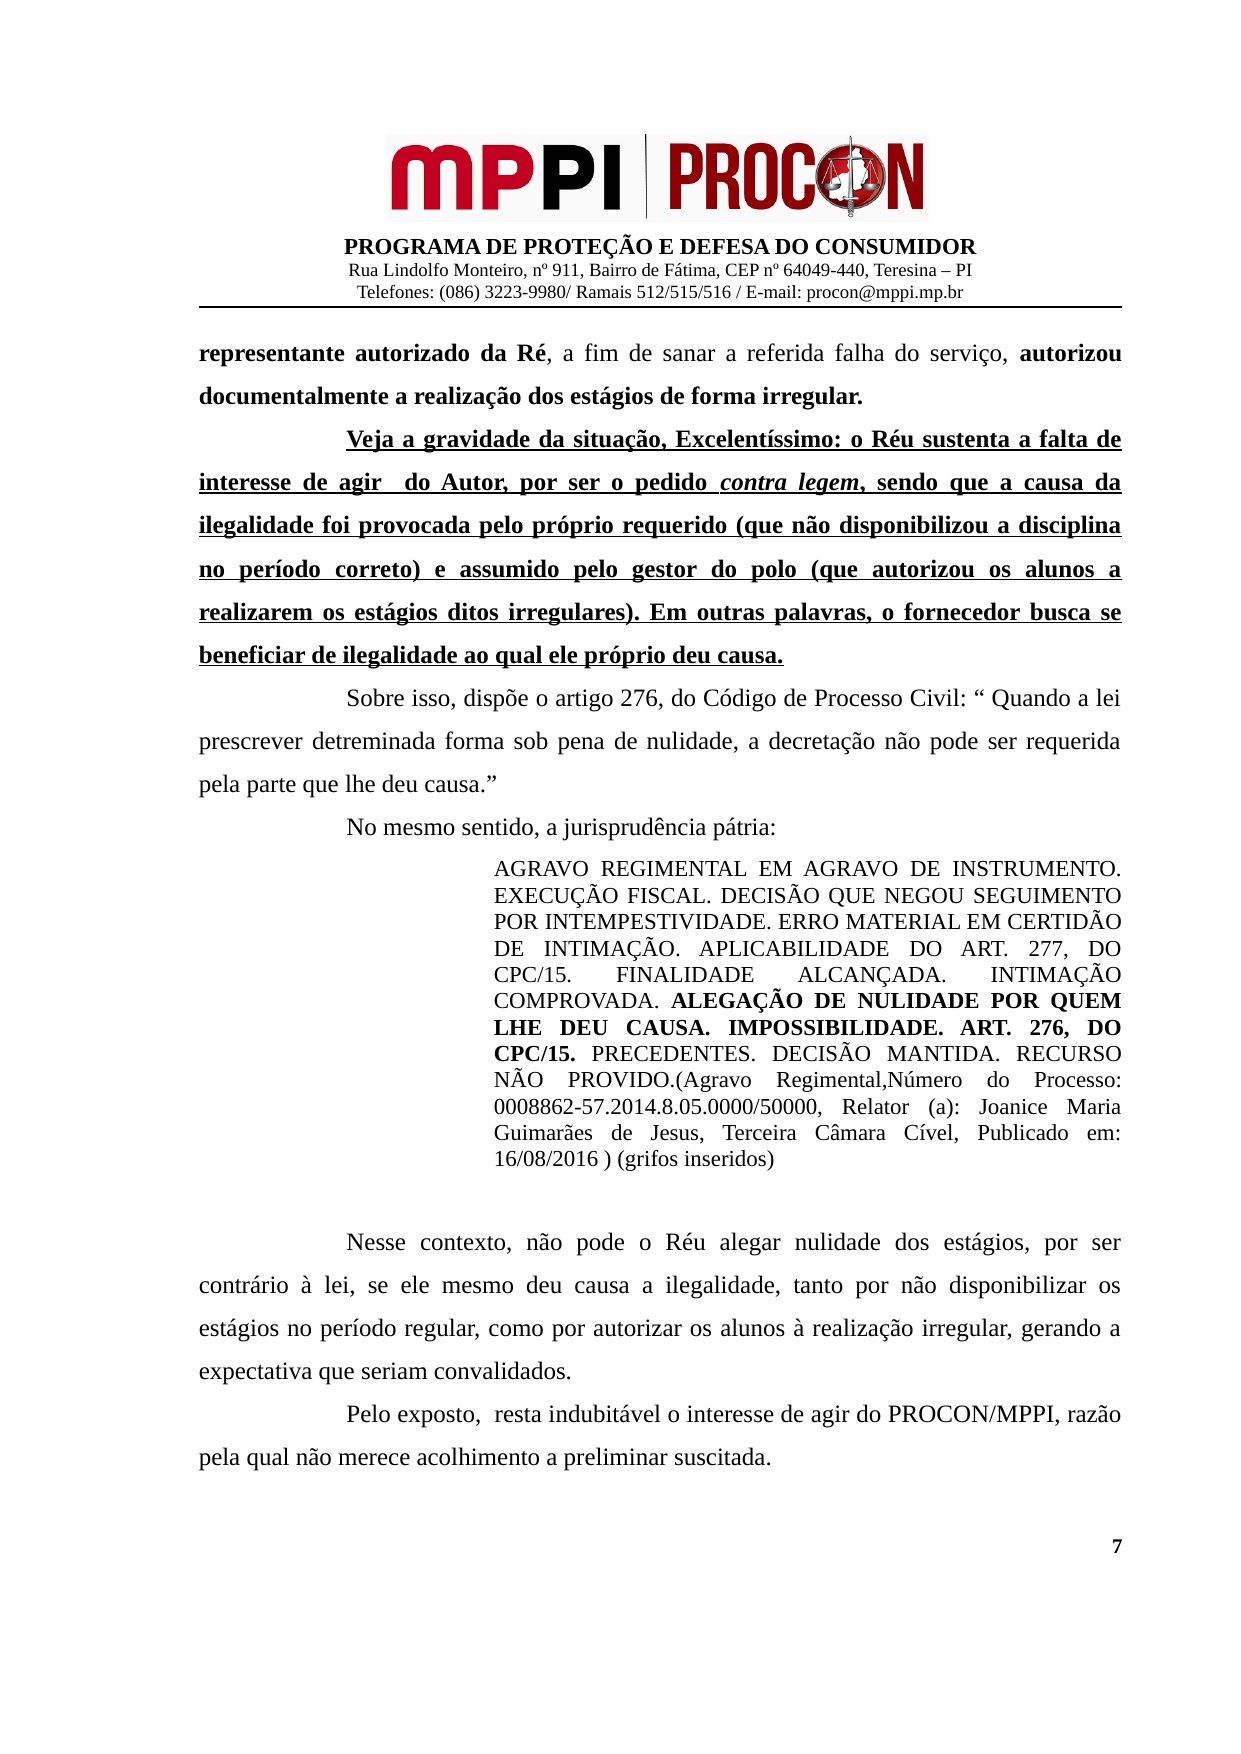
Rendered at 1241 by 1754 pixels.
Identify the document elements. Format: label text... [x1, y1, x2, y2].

text Sobre isso, dispõe o artigo 276, do Código de Processo Civil: “ Quando a lei prescrever detreminada forma sob pena de nulidade, a decretação não pode ser requerida pela parte que lhe deu causa.” [198, 683, 1122, 798]
text no período correto) e assumido pelo gestor do polo (que autorizou os alunos a [198, 537, 1122, 579]
text Nesse contexto, não pode o Réu alegar nulidade dos estágios, por ser contrário à lei, se ele mesmo deu causa a ilegalidade, tanto por não disponibilizar os estágios no período regular, como por autorizar os alunos à realização irregular, gerando a expectativa que seriam convalidados. [198, 1227, 1122, 1385]
text Veja a gravidade da situação, Excelentíssimo: o Réu sustenta a falta de interesse de agir do Autor, por ser o pedido contra legem, sendo que a causa da ilegalidade foi provocada pelo próprio requerido (que não disponibilizou a disciplina [198, 424, 1122, 536]
text Pelo exposto, resta indubitável o interesse de agir do PROCON/MPPI, razão pela qual não merece acolhimento a preliminar suscitada. [198, 1399, 1122, 1471]
text beneficiar de ilegalidade ao qual ele próprio deu causa. [198, 623, 1122, 669]
text realizarem os estágios ditos irregulares). Em outras palavras, o fornecedor busca se [198, 580, 1122, 622]
text representante autorizado da Ré, a fim de sanar a referida falha do serviço, autorizou documentalmente a realização dos estágios de forma irregular. [198, 338, 1122, 410]
text No mesmo sentido, a jurisprudência pátria: [198, 812, 1122, 841]
text AGRAVO REGIMENTAL EM AGRAVO DE INSTRUMENTO. EXECUÇÃO FISCAL. DECISÃO QUE NEGOU SEGUIMENTO POR INTEMPESTIVIDADE. ERRO MATERIAL EM CERTIDÃO DE INTIMAÇÃO. APLICABILIDADE DO ART. 277, DO CPC/15. FINALIDADE ALCANÇADA. INTIMAÇÃO COMPROVADA. ALEGAÇÃO DE NULIDADE POR QUEM LHE DEU CAUSA. IMPOSSIBILIDADE. ART. 276, DO CPC/15. PRECEDENTES. DECISÃO MANTIDA. RECURSO NÃO PROVIDO.(Agravo Regimental,Número do Processo: 0008862-57.2014.8.05.0000/50000, Relator (a): Joanice Maria Guimarães de Jesus, Terceira Câmara Cível, Publicado em: 16/08/2016 ) (grifos inseridos) [494, 856, 1122, 1172]
